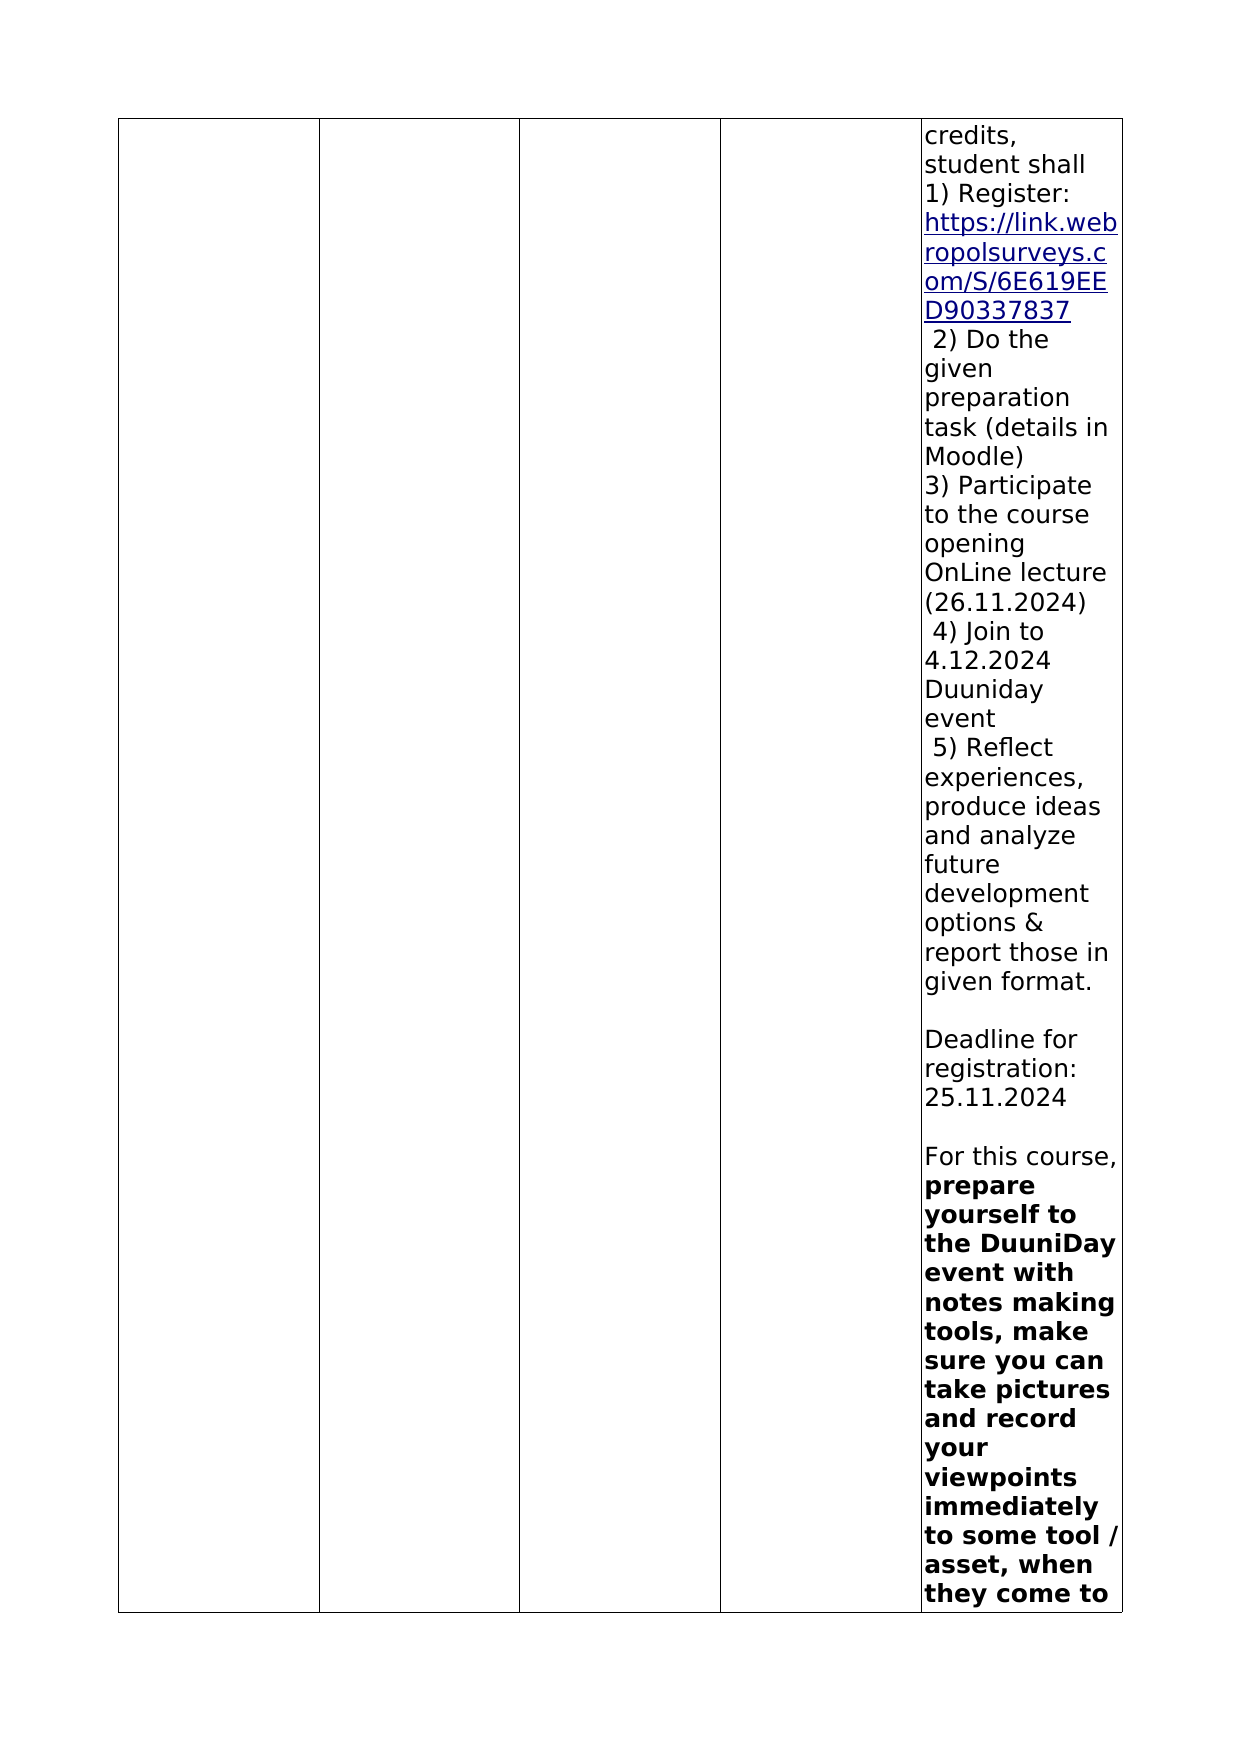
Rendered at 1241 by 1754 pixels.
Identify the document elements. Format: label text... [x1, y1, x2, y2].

table_cell credits, student shall 1) Register: https://link.webropolsurveys.com/S/6E619EED90337837 2) Do the given preparation task (details in Moodle) 3) Participate to the course opening OnLine lecture (26.11.2024) 4) Join to 4.12.2024 Duuniday event 5) Reflect experiences, produce ideas and analyze future development options & report those in given format. Deadline for registration: 25.11.2024 For this course, prepare yourself to the DuuniDay event with notes making tools, make sure you can take pictures and record your viewpoints immediately to some tool / asset, when they come to [922, 119, 1122, 1612]
table_cell [320, 119, 519, 1612]
table_cell [520, 119, 720, 1612]
table_cell [721, 119, 921, 1612]
table_cell [119, 119, 319, 1612]
